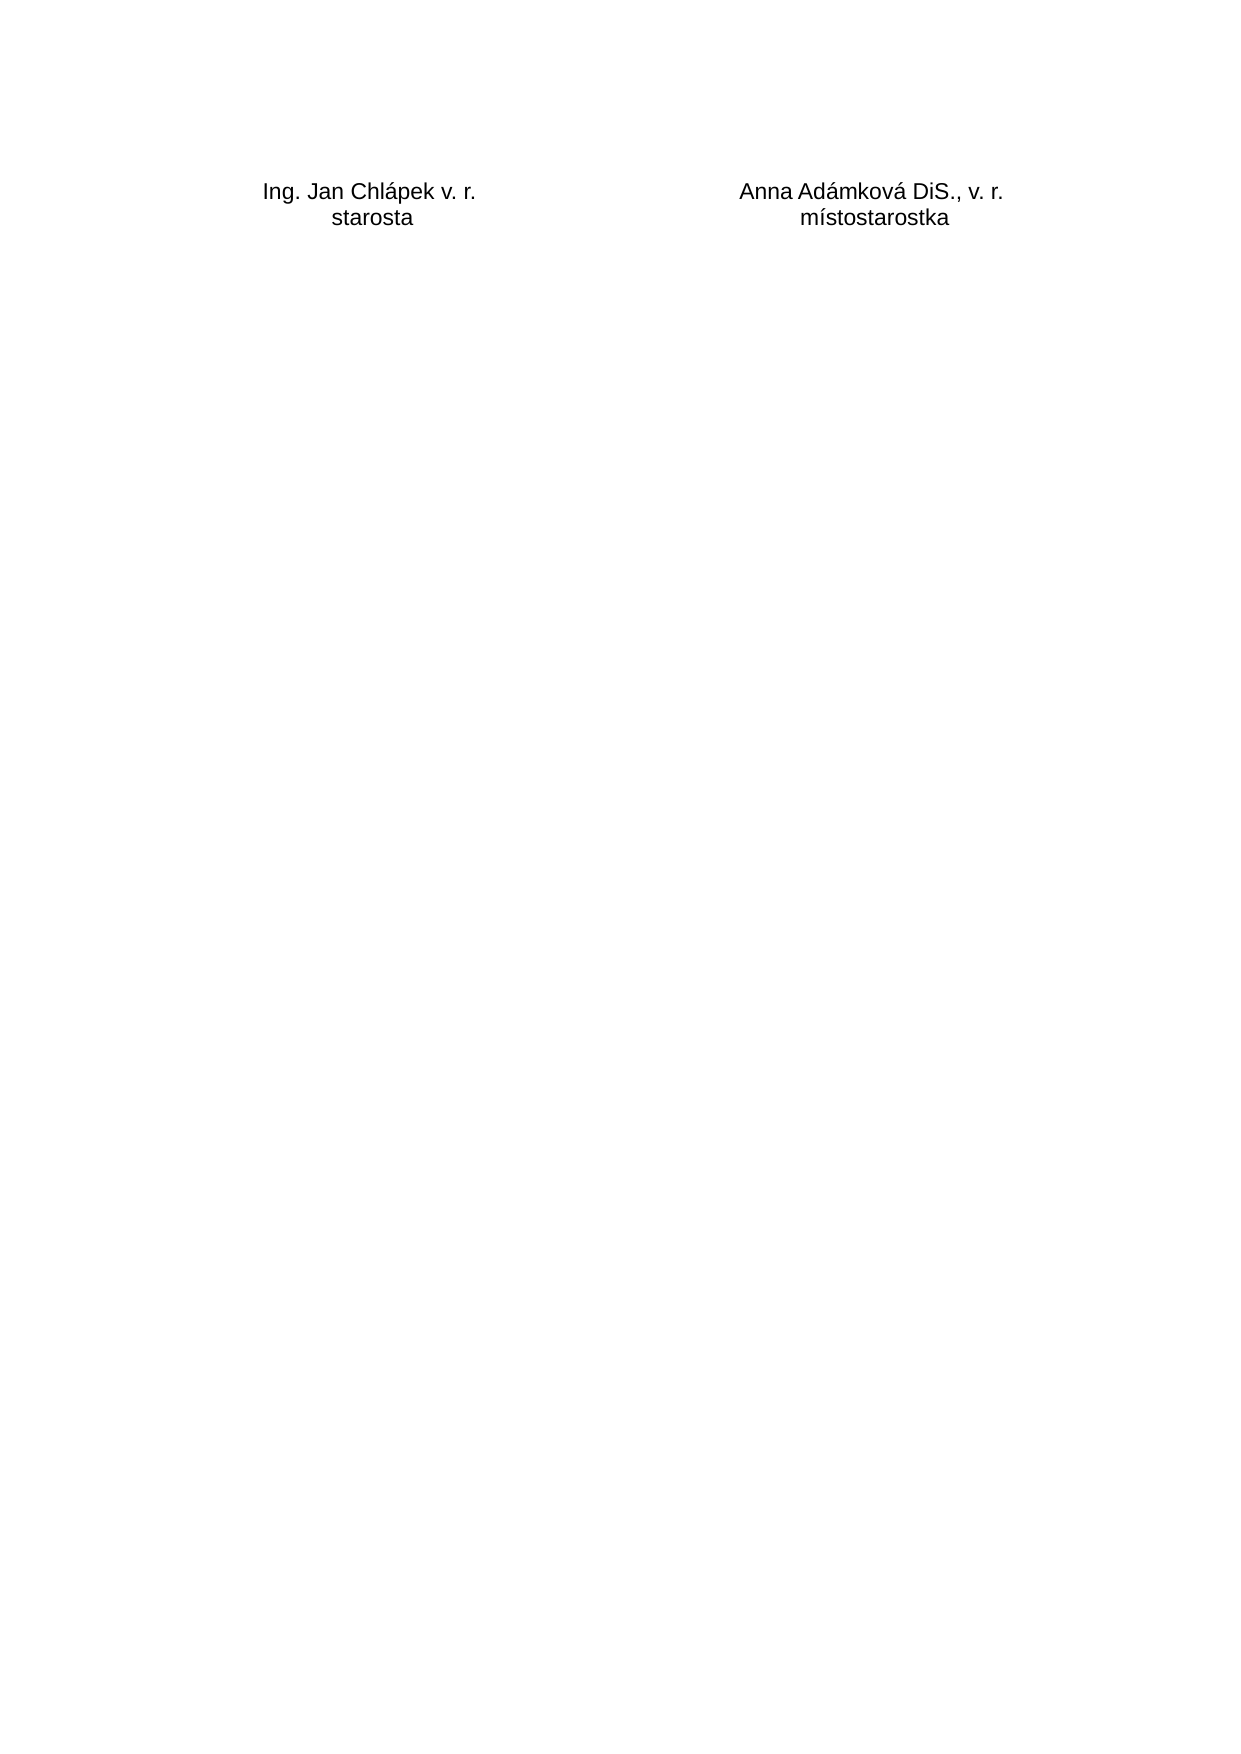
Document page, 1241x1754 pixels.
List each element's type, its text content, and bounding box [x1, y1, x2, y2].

table_header Ing. Jan Chlápek v. r. starosta [118, 118, 620, 236]
table_header Anna Adámková DiS., v. r. místostarostka [620, 118, 1122, 236]
